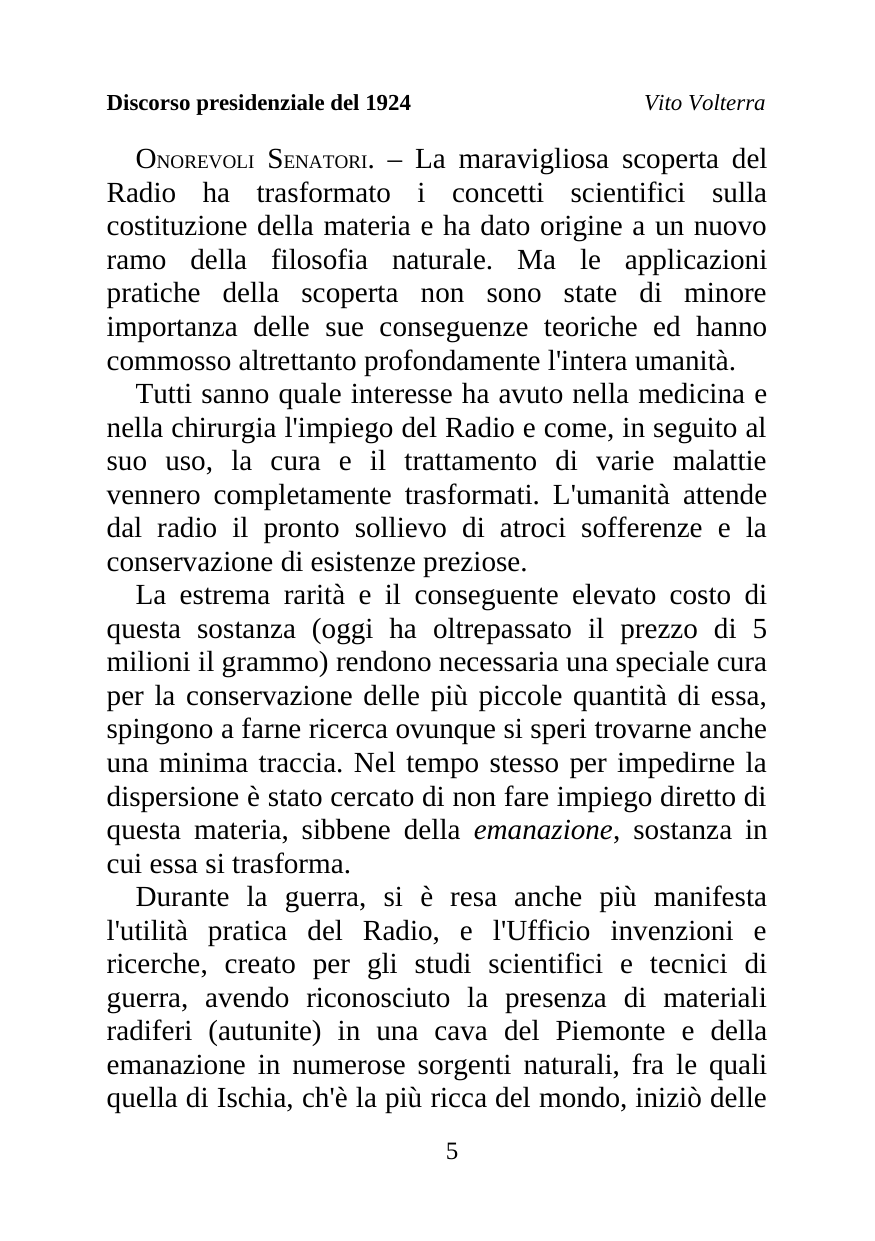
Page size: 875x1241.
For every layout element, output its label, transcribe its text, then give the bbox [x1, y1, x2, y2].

text La estrema rarità e il conseguente elevato costo di questa sostanza (oggi ha oltrepassato il prezzo di 5 milioni il grammo) rendono necessaria una speciale cura per la conservazione delle più piccole quantità di essa, spingono a farne ricerca ovunque si speri trovarne anche una minima traccia. Nel tempo stesso per impedirne la dispersione è stato cercato di non fare impiego diretto di questa materia, sibbene della emanazione, sostanza in cui essa si trasforma. [106, 577, 768, 879]
text Onorevoli Senatori. – La maravigliosa scoperta del Radio ha trasformato i concetti scientifici sulla costituzione della materia e ha dato origine a un nuovo ramo della filosofia naturale. Ma le applicazioni pratiche della scoperta non sono state di minore importanza delle sue conseguenze teoriche ed hanno commosso altrettanto profondamente l'intera umanità. [106, 141, 768, 376]
text Tutti sanno quale interesse ha avuto nella medicina e nella chirurgia l'impiego del Radio e come, in seguito al suo uso, la cura e il trattamento di varie malattie vennero completamente trasformati. L'umanità attende dal radio il pronto sollievo di atroci sofferenze e la conservazione di esistenze preziose. [106, 376, 768, 577]
text Durante la guerra, si è resa anche più manifesta l'utilità pratica del Radio, e l'Ufficio invenzioni e ricerche, creato per gli studi scientifici e tecnici di guerra, avendo riconosciuto la presenza di materiali radiferi (autunite) in una cava del Piemonte e della emanazione in numerose sorgenti naturali, fra le quali quella di Ischia, ch'è la più ricca del mondo, iniziò delle [106, 879, 768, 1114]
